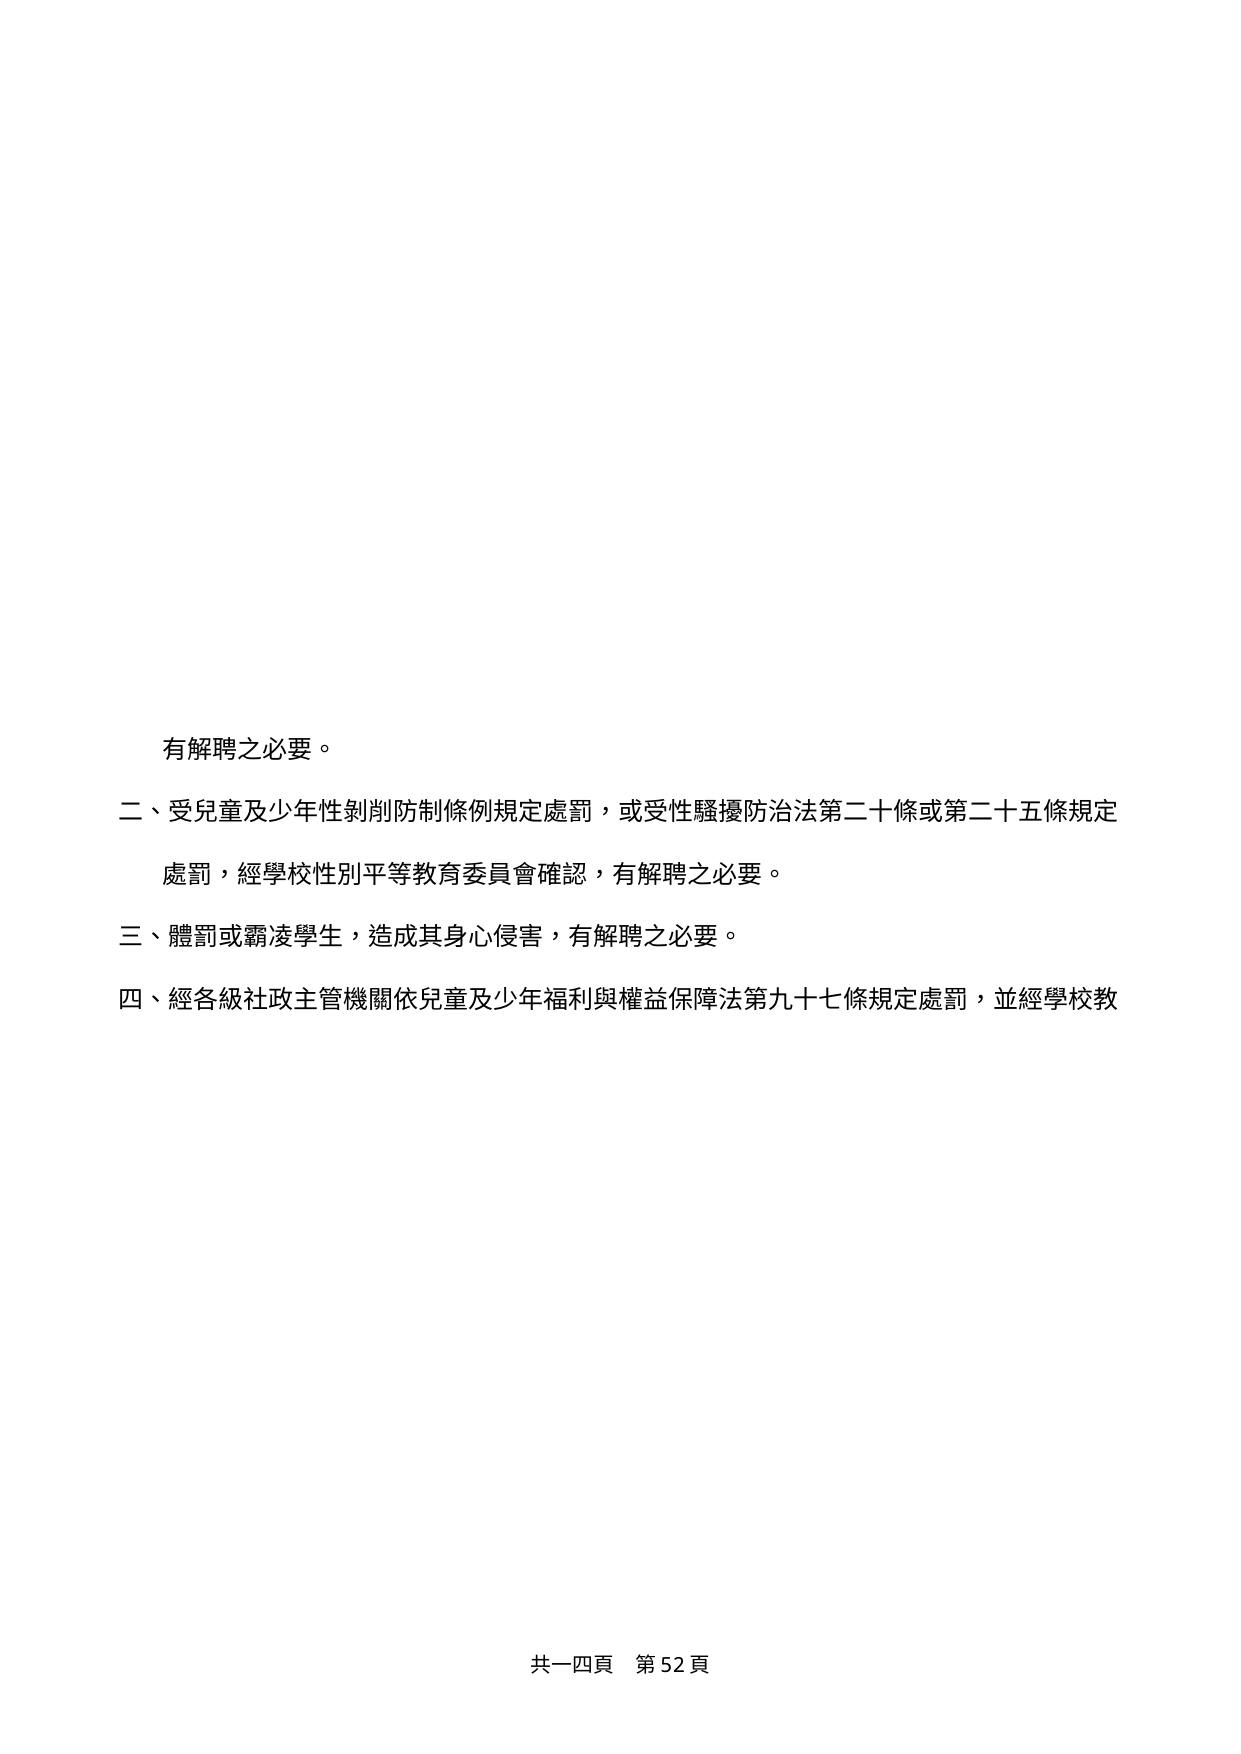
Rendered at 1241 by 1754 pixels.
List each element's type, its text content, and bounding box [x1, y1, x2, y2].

text 四、經各級社政主管機關依兒童及少年福利與權益保障法第九十七條規定處罰，並經學校教 [118, 956, 1122, 1018]
text 有解聘之必要。 [118, 706, 1122, 768]
text 三、體罰或霸凌學生，造成其身心侵害，有解聘之必要。 [118, 893, 1122, 956]
text 二、受兒童及少年性剝削防制條例規定處罰，或受性騷擾防治法第二十條或第二十五條規定處罰，經學校性別平等教育委員會確認，有解聘之必要。 [118, 768, 1122, 893]
